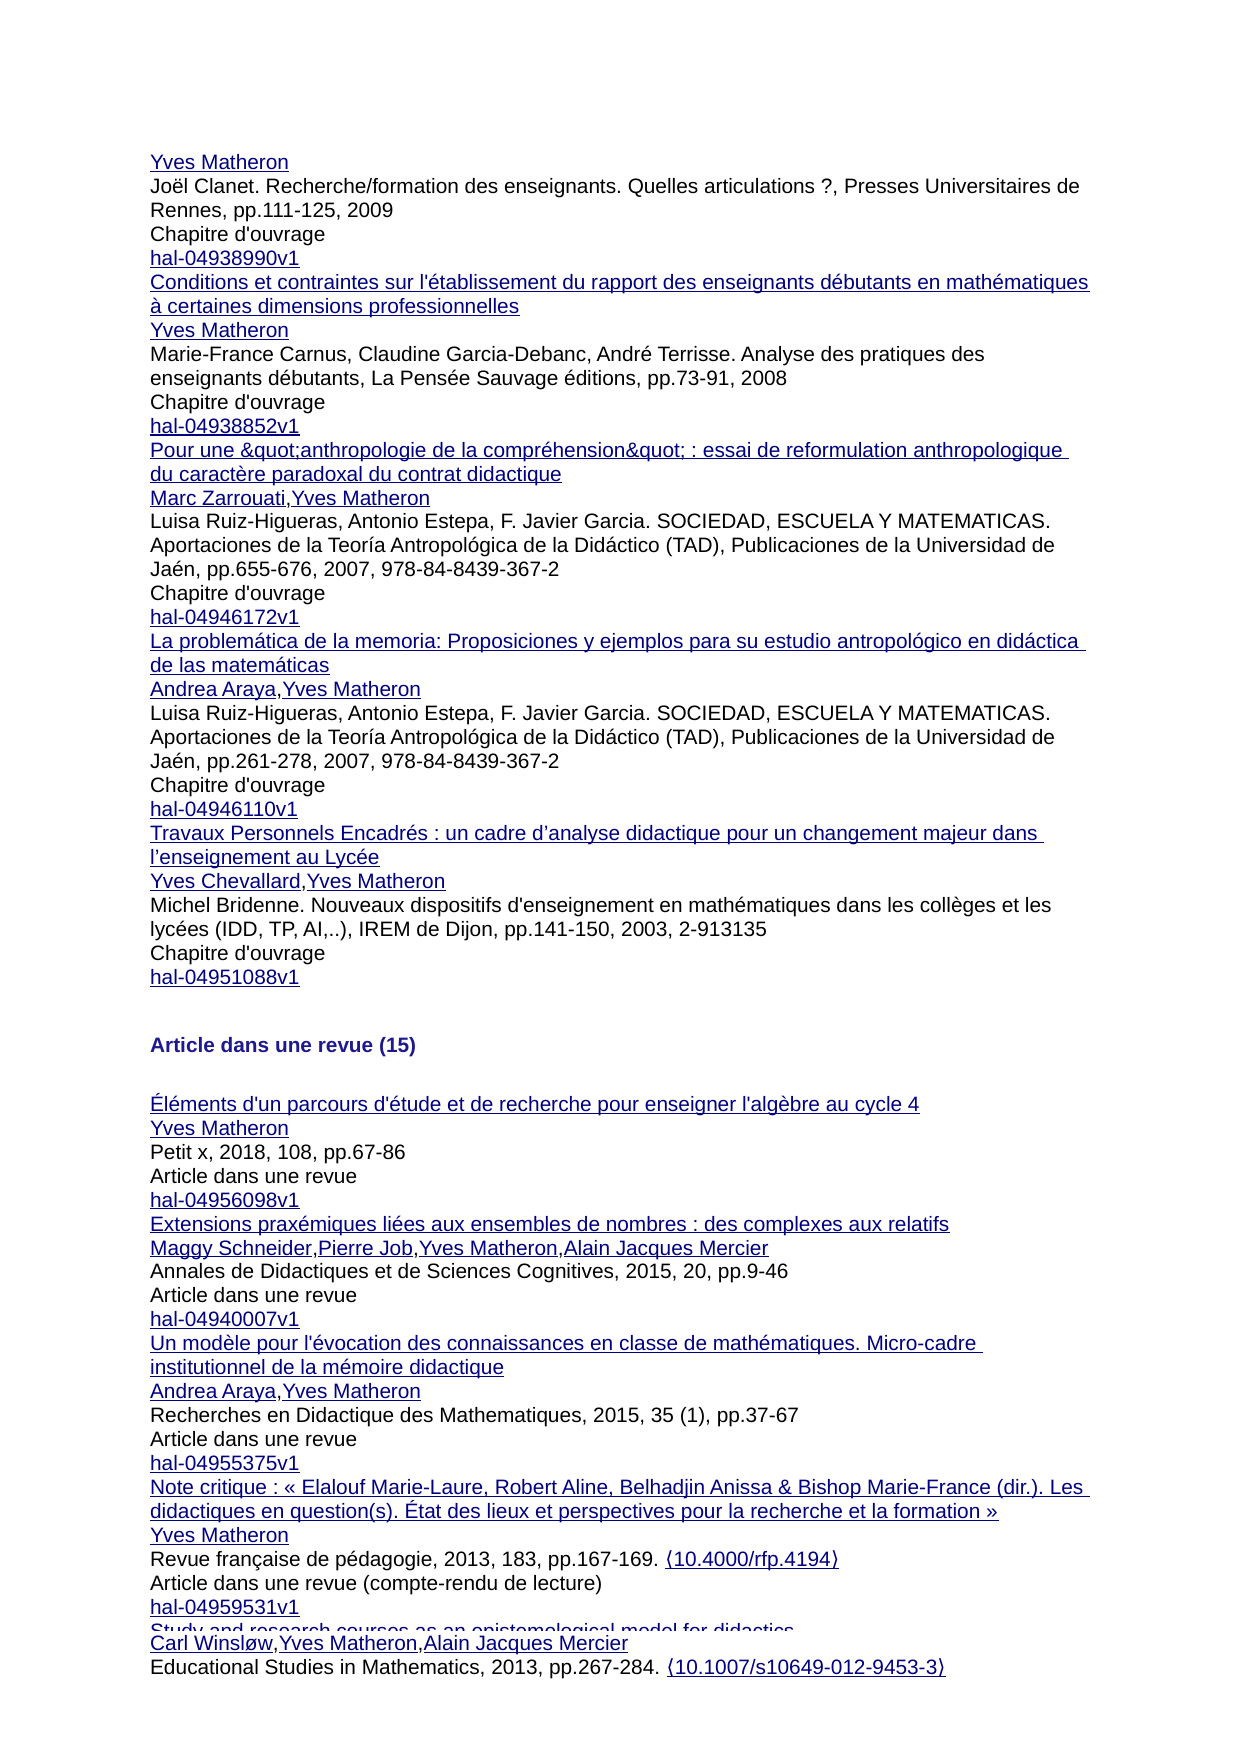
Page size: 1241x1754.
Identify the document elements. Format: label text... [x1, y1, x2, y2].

table_cell à certaines dimensions professionnelles Yves Matheron Marie-France Carnus, Claudine Garcia-Debanc, André Terrisse. Analyse des pratiques des enseignants débutants, La Pensée Sauvage éditions, pp.73-91, 2008 Chapitre d'ouvrage hal-04938852v1 [150, 292, 1090, 437]
table_cell Conditions et contraintes sur l'établissement du rapport des enseignants débutants en mathématiques [150, 270, 1090, 291]
subtitle Article dans une revue (15) [150, 1033, 1090, 1057]
table_cell La problemática de la memoria: Proposiciones y ejemplos para su estudio antropológico en didáctica de las matemáticas Andrea Araya,Yves Matheron Luisa Ruiz-Higueras, Antonio Estepa, F. Javier Garcia. SOCIEDAD, ESCUELA Y MATEMATICAS. Aportaciones de la Teoría Antropológica de la Didáctico (TAD), Publicaciones de la Universidad de Jaén, pp.261-278, 2007, 978-84-8439-367-2 Chapitre d'ouvrage hal-04946110v1 [150, 629, 1090, 821]
table_cell Extensions praxémiques liées aux ensembles de nombres : des complexes aux relatifs Maggy Schneider,Pierre Job,Yves Matheron,Alain Jacques Mercier Annales de Didactiques et de Sciences Cognitives, 2015, 20, pp.9-46 Article dans une revue hal-04940007v1 [150, 1211, 1090, 1331]
table_cell Travaux Personnels Encadrés : un cadre d’analyse didactique pour un changement majeur dans l’enseignement au Lycée Yves Chevallard,Yves Matheron Michel Bridenne. Nouveaux dispositifs d'enseignement en mathématiques dans les collèges et les lycées (IDD, TP, AI,..), IREM de Dijon, pp.141-150, 2003, 2-913135 Chapitre d'ouvrage hal-04951088v1 [150, 821, 1090, 988]
table_cell Yves Matheron Joël Clanet. Recherche/formation des enseignants. Quelles articulations ?, Presses Universitaires de Rennes, pp.111-125, 2009 Chapitre d'ouvrage hal-04938990v1 [150, 150, 1090, 270]
table_cell Study and research courses as an epistemological model for didactics Carl Winsløw,Yves Matheron,Alain Jacques Mercier Educational Studies in Mathematics, 2013, pp.267-284. ⟨10.1007/s10649-012-9453-3⟩ [150, 1619, 1090, 1679]
table_cell Note critique : « Elalouf Marie-Laure, Robert Aline, Belhadjin Anissa & Bishop Marie-France (dir.). Les [150, 1475, 1090, 1496]
table_header Éléments d'un parcours d'étude et de recherche pour enseigner l'algèbre au cycle 4 Yves Matheron Petit x, 2018, 108, pp.67-86 Article dans une revue hal-04956098v1 [150, 1092, 1090, 1211]
table_cell Un modèle pour l'évocation des connaissances en classe de mathématiques. Micro-cadre institutionnel de la mémoire didactique Andrea Araya,Yves Matheron Recherches en Didactique des Mathematiques, 2015, 35 (1), pp.37-67 Article dans une revue hal-04955375v1 [150, 1331, 1090, 1475]
table_cell Pour une &quot;anthropologie de la compréhension&quot; : essai de reformulation anthropologique du caractère paradoxal du contrat didactique Marc Zarrouati,Yves Matheron Luisa Ruiz-Higueras, Antonio Estepa, F. Javier Garcia. SOCIEDAD, ESCUELA Y MATEMATICAS. Aportaciones de la Teoría Antropológica de la Didáctico (TAD), Publicaciones de la Universidad de Jaén, pp.655-676, 2007, 978-84-8439-367-2 Chapitre d'ouvrage hal-04946172v1 [150, 438, 1090, 629]
table_cell didactiques en question(s). État des lieux et perspectives pour la recherche et la formation » Yves Matheron Revue française de pédagogie, 2013, 183, pp.167-169. ⟨10.4000/rfp.4194⟩ Article dans une revue (compte-rendu de lecture) hal-04959531v1 [150, 1497, 1090, 1619]
